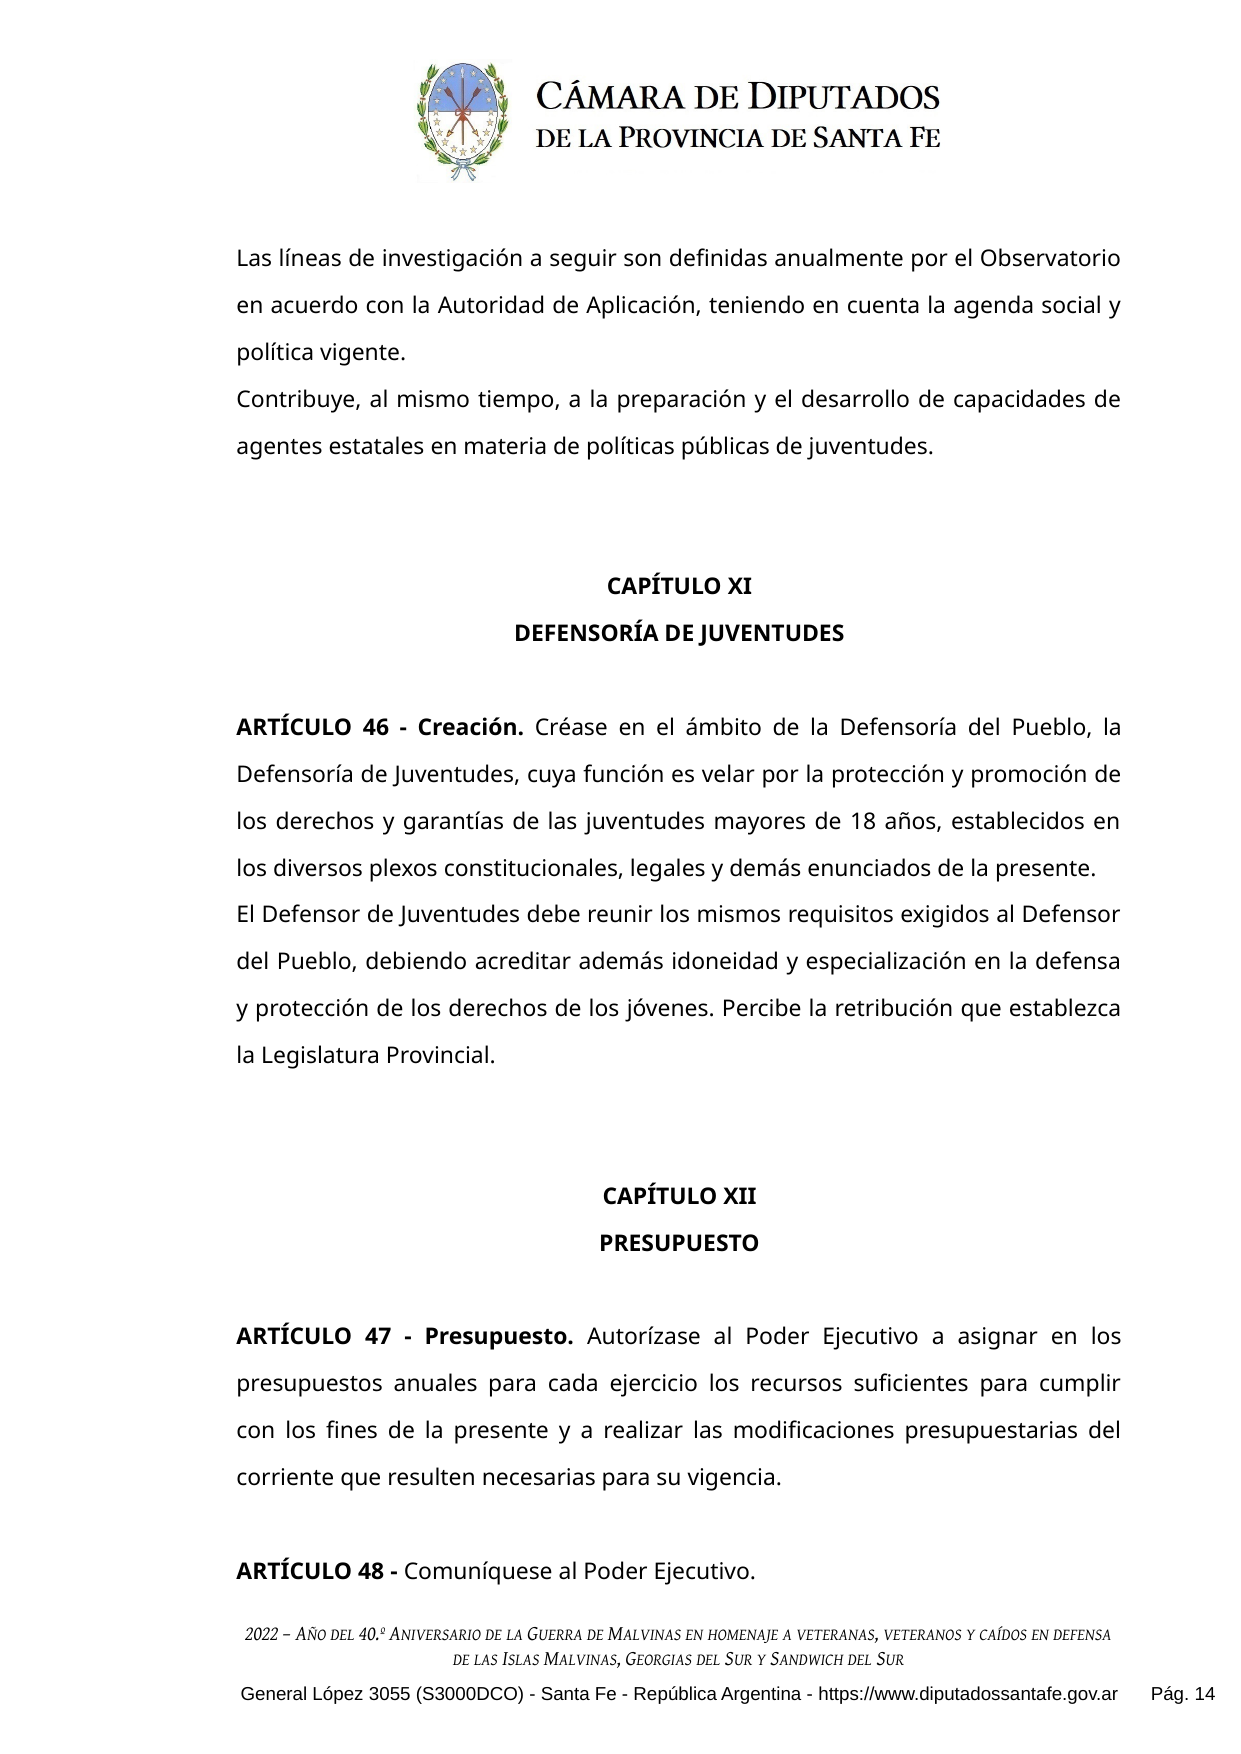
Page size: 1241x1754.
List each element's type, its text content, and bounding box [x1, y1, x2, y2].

text Las líneas de investigación a seguir son definidas anualmente por el Observatorio en acuerdo con la Autoridad de Aplicación, teniendo en cuenta la agenda social y política vigente. [236, 242, 1122, 367]
text ARTÍCULO 48 - Comuníquese al Poder Ejecutivo. [236, 1555, 1122, 1586]
text El Defensor de Juventudes debe reunir los mismos requisitos exigidos al Defensor del Pueblo, debiendo acreditar además idoneidad y especialización en la defensa y protección de los derechos de los jóvenes. Percibe la retribución que establezca la Legislatura Provincial. [236, 898, 1122, 1070]
text ARTÍCULO 46 - Creación. Créase en el ámbito de la Defensoría del Pueblo, la Defensoría de Juventudes, cuya función es velar por la protección y promoción de los derechos y garantías de las juventudes mayores de 18 años, establecidos en los diversos plexos constitucionales, legales y demás enunciados de la presente. [236, 711, 1122, 883]
picture [413, 59, 945, 183]
text CAPÍTULO XI [236, 570, 1122, 602]
text Contribuye, al mismo tiempo, a la preparación y el desarrollo de capacidades de agentes estatales en materia de políticas públicas de juventudes. [236, 383, 1122, 461]
text DEFENSORÍA DE JUVENTUDES [236, 617, 1122, 648]
text CAPÍTULO XII [236, 1180, 1122, 1211]
text PRESUPUESTO [236, 1227, 1122, 1258]
text ARTÍCULO 47 - Presupuesto. Autorízase al Poder Ejecutivo a asignar en los presupuestos anuales para cada ejercicio los recursos suficientes para cumplir con los fines de la presente y a realizar las modificaciones presupuestarias del corriente que resulten necesarias para su vigencia. [236, 1320, 1122, 1492]
